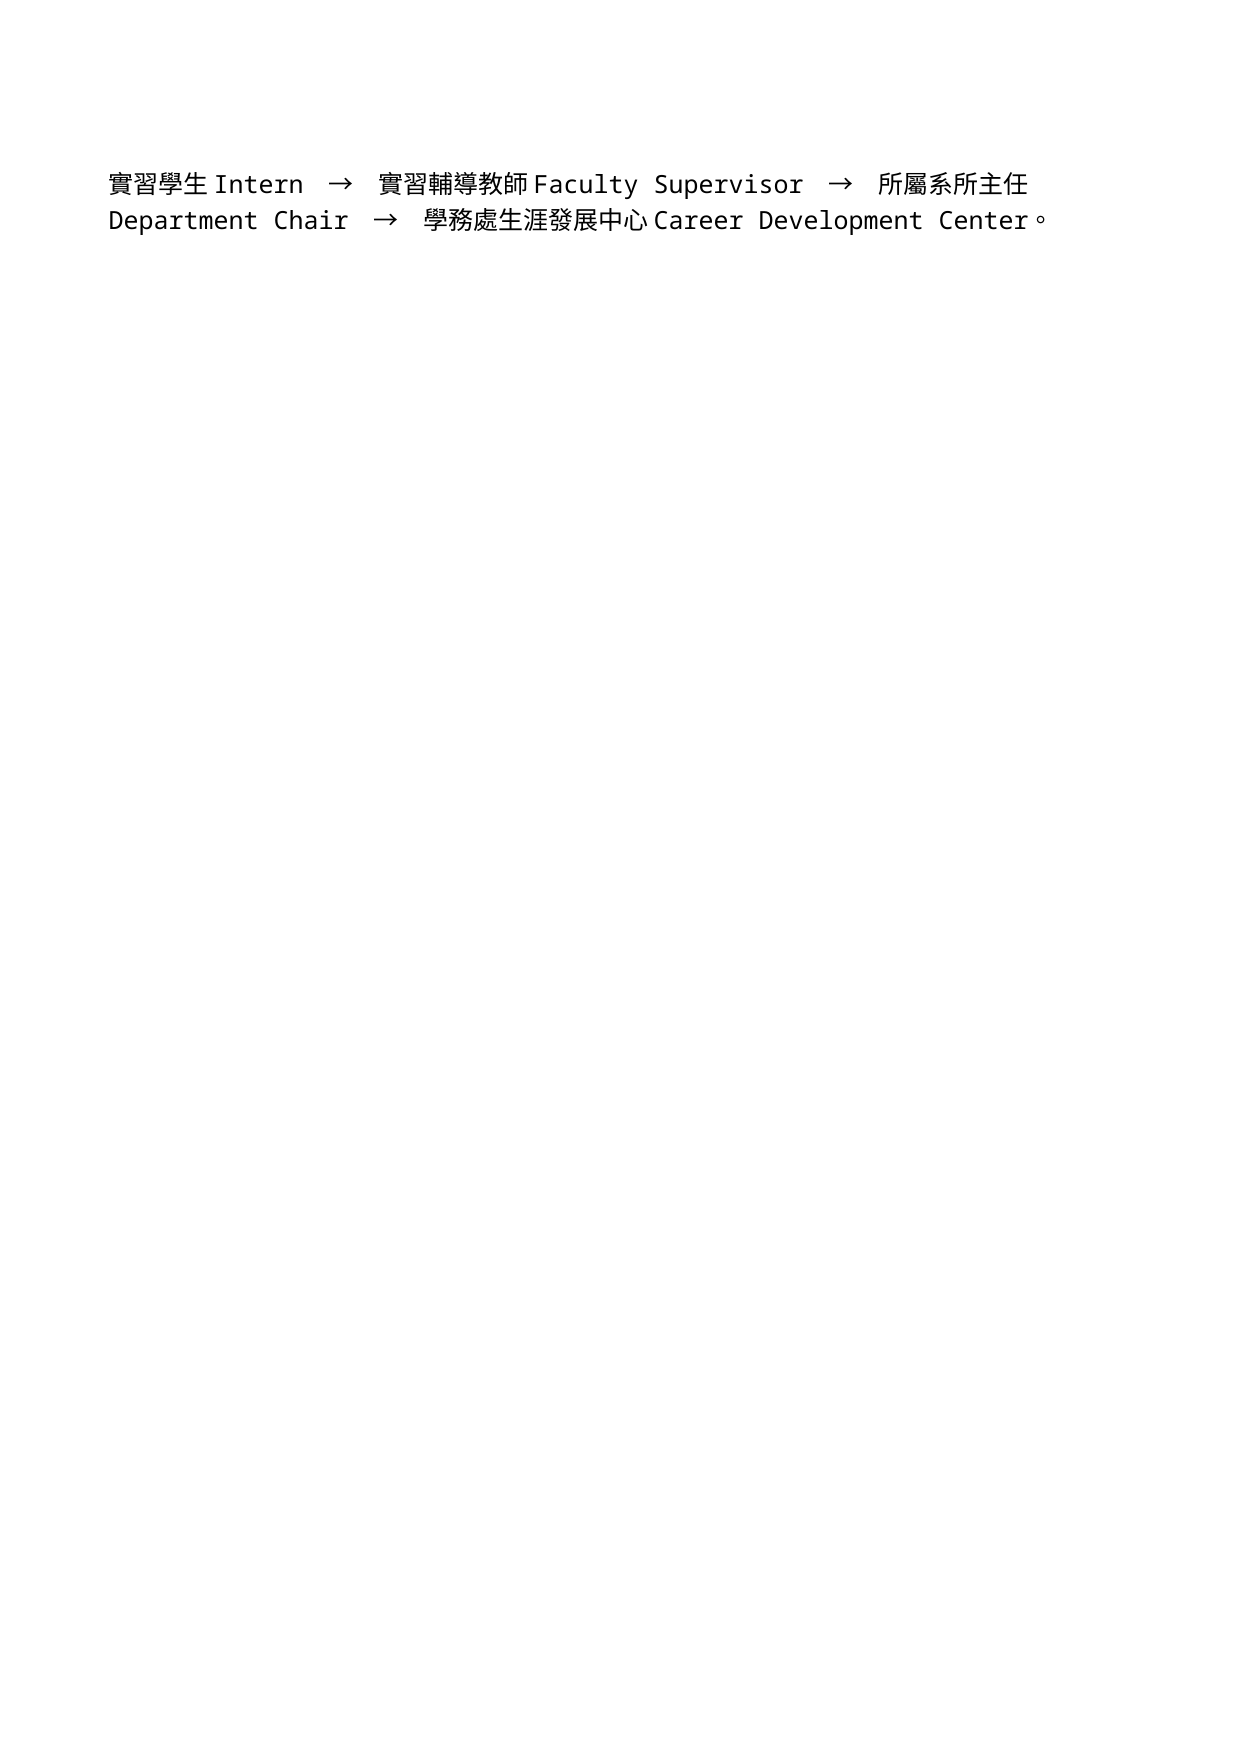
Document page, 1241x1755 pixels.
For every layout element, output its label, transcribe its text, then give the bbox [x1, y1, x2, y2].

text 實習學生Intern → 實習輔導教師Faculty Supervisor → 所屬系所主任 Department Chair → 學務處生涯發展中心Career Development Center。 [108, 164, 1132, 237]
